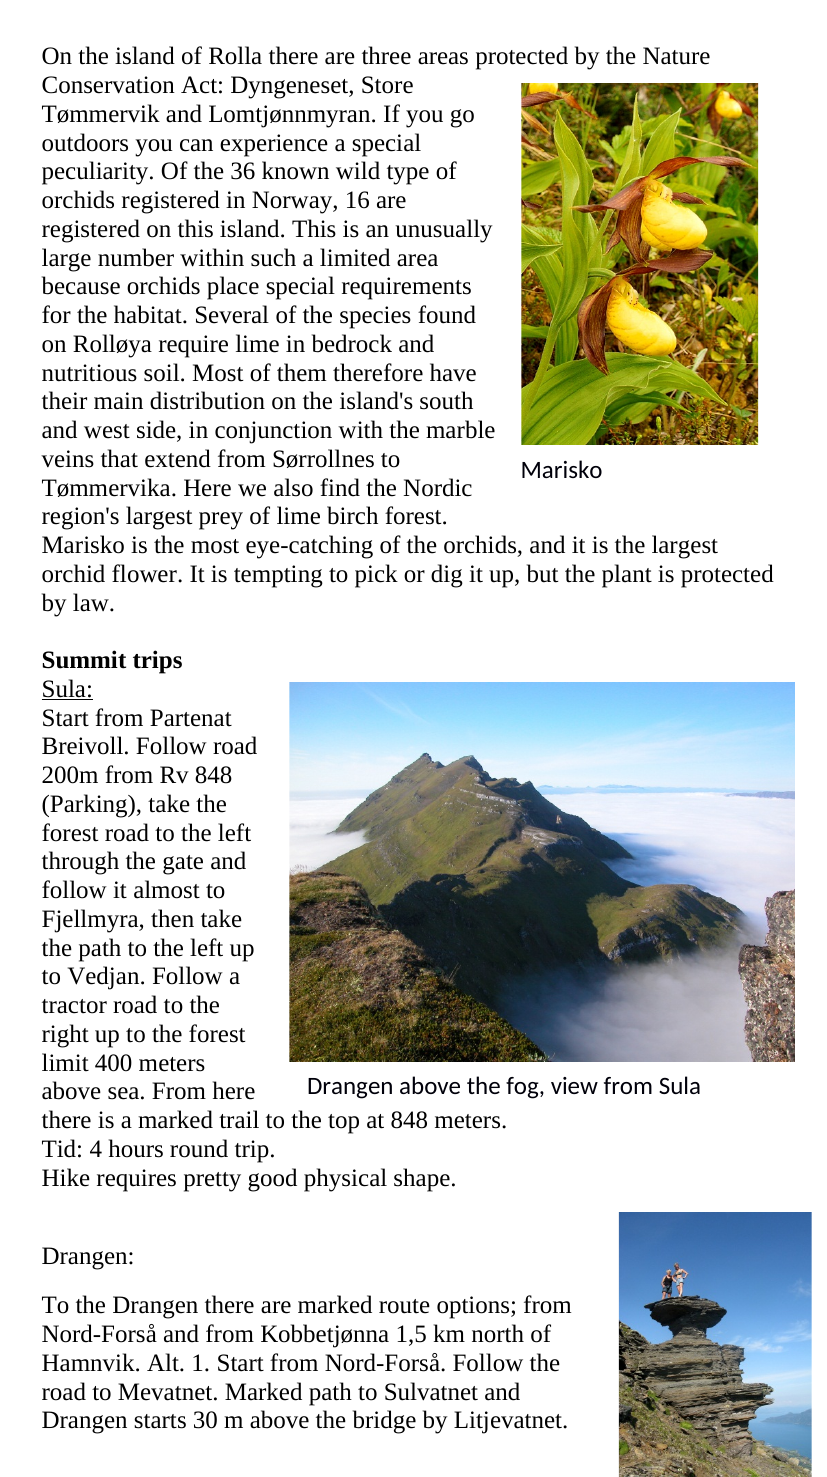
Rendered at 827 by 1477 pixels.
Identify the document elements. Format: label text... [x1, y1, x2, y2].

text Start from Partenat Breivoll. Follow road 200m from Rv 848 (Parking), take the forest road to the left through the gate and follow it almost to Fjellmyra, then take the path to the left up to Vedjan. Follow a tractor road to the right up to the forest limit 400 meters above sea. From here there is a marked trail to the top at 848 meters. [41, 703, 785, 1134]
text Drangen: [41, 1241, 627, 1270]
picture [530, 83, 762, 445]
text Summit trips [41, 645, 785, 674]
picture [627, 1212, 816, 1477]
text Hike requires pretty good physical shape. [41, 1163, 785, 1191]
picture [302, 682, 799, 1063]
text To the Drangen there are marked route options; from Nord-Forså and from Kobbetjønna 1,5 km north of Hamnvik. Alt. 1. Start from Nord-Forså. Follow the road to Mevatnet. Marked path to Sulvatnet and Drangen starts 30 m above the bridge by Litjevatnet. [41, 1291, 627, 1434]
text Sula: [41, 674, 785, 703]
text Marisko is the most eye-catching of the orchids, and it is the largest orchid flower. It is tempting to pick or dig it up, but the plant is protected by law. [41, 530, 785, 616]
text On the island of Rolla there are three areas protected by the Nature Conservation Act: Dyngeneset, Store Tømmervik and Lomtjønnmyran. If you go outdoors you can experience a special peculiarity. Of the 36 known wild type of orchids registered in Norway, 16 are registered on this island. This is an unusually large number within such a limited area because orchids place special requirements for the habitat. Several of the species found on Rolløya require lime in bedrock and nutritious soil. Most of them therefore have their main distribution on the island's south and west side, in conjunction with the marble veins that extend from Sørrollnes to Tømmervika. Here we also find the Nordic region's largest prey of lime birch forest. [41, 41, 785, 530]
text Tid: 4 hours round trip. [41, 1134, 785, 1163]
